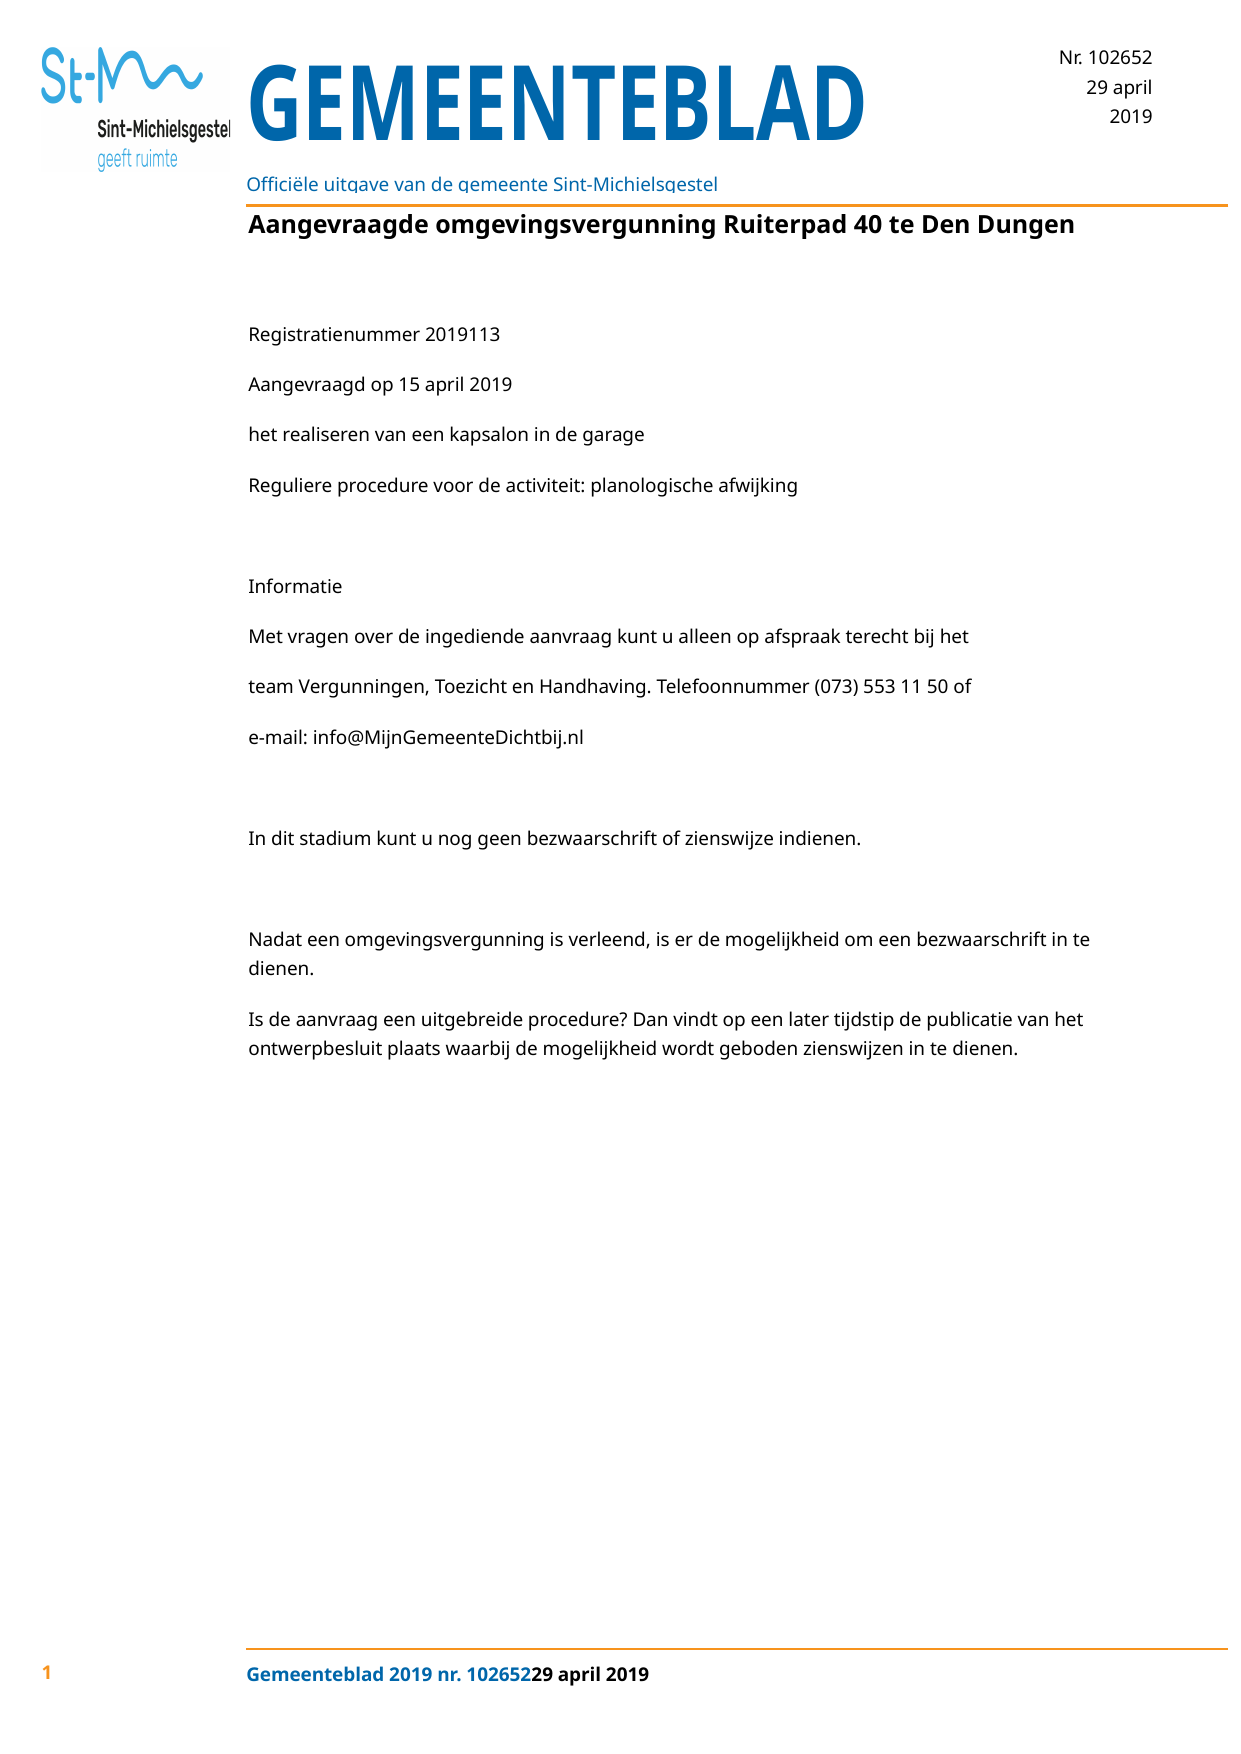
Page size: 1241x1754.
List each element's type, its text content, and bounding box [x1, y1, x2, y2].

picture [41, 47, 231, 172]
text Is de aanvraag een uitgebreide procedure? Dan vindt op een later tijdstip de publicatie van het ontwerpbesluit plaats waarbij de mogelijkheid wordt geboden zienswijzen in te dienen. [248, 1006, 1152, 1061]
text Met vragen over de ingediende aanvraag kunt u alleen op afspraak terecht bij het [248, 623, 1152, 649]
text het realiseren van een kapsalon in de garage [248, 422, 1152, 447]
text Reguliere procedure voor de activiteit: planologische afwijking [248, 472, 1152, 498]
text Aangevraagde omgevingsvergunning Ruiterpad 40 te Den Dungen [248, 207, 1152, 241]
text Nadat een omgevingsvergunning is verleend, is er de mogelijkheid om een bezwaarschrift in te dienen. [248, 926, 1152, 981]
text e-mail: info@MijnGemeenteDichtbij.nl [248, 724, 1152, 750]
text Registratienummer 2019113 [248, 321, 1152, 346]
text Informatie [248, 573, 1152, 598]
text team Vergunningen, Toezicht en Handhaving. Telefoonnummer (073) 553 11 50 of [248, 674, 1152, 699]
text Aangevraagd op 15 april 2019 [248, 371, 1152, 397]
text In dit stadium kunt u nog geen bezwaarschrift of zienswijze indienen. [248, 825, 1152, 851]
